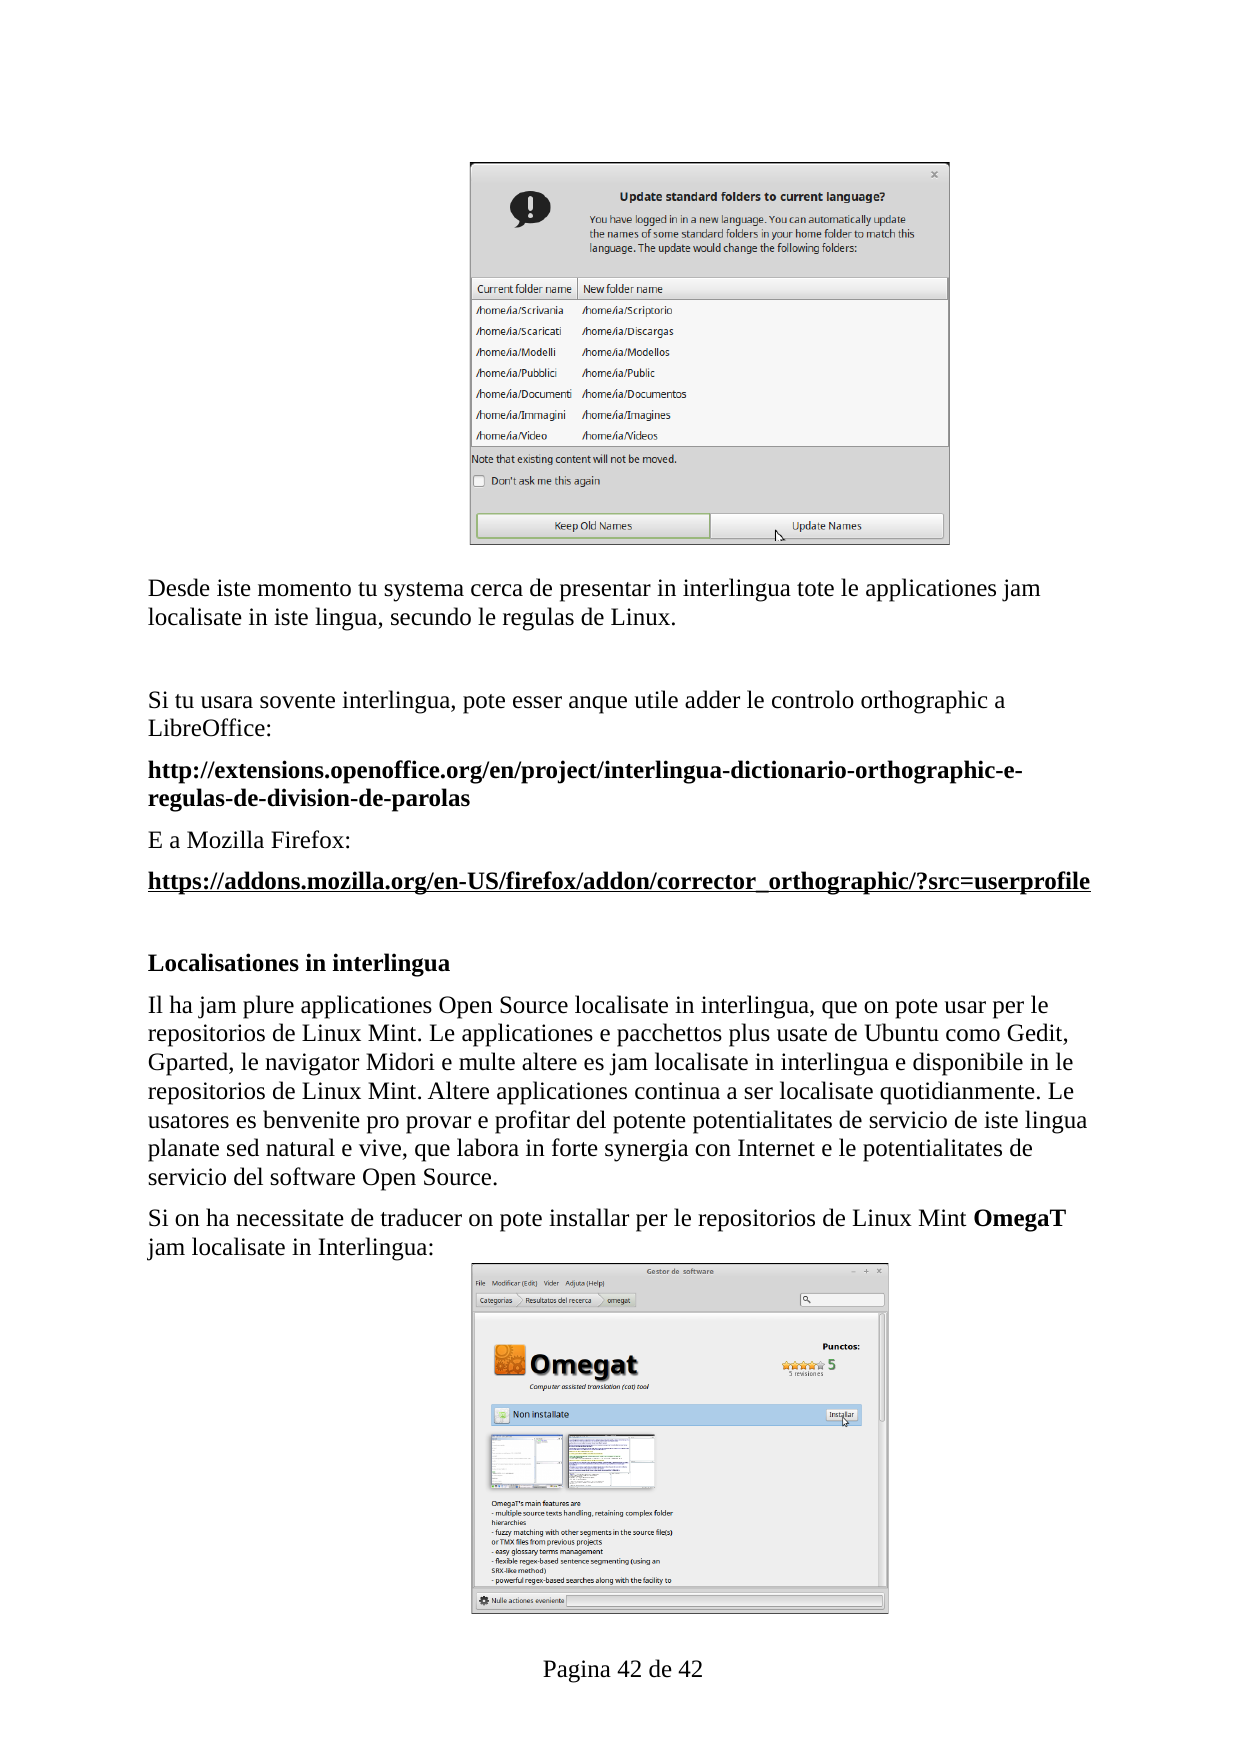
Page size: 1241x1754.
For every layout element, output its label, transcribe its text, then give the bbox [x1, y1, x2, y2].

text Desde iste momento tu systema cerca de presentar in interlingua tote le applicationes jam localisate in iste lingua, secundo le regulas de Linux. [148, 573, 1104, 631]
text Si tu usara sovente interlingua, pote esser anque utile adder le controlo orthographic a LibreOffice: [148, 685, 1104, 742]
text E a Mozilla Firefox: [148, 825, 1104, 853]
picture [469, 162, 950, 545]
text http://extensions.openoffice.org/en/project/interlingua-dictionario-orthographic-e-regulas-de-division-de-parolas [148, 755, 1104, 812]
picture [471, 1263, 889, 1614]
text Si on ha necessitate de traducer on pote installar per le repositorios de Linux Mint OmegaT jam localisate in Interlingua: [148, 1203, 1104, 1261]
text Localisationes in interlingua [148, 948, 1104, 977]
text Il ha jam plure applicationes Open Source localisate in interlingua, que on pote usar per le repositorios de Linux Mint. Le applicationes e pacchettos plus usate de Ubuntu como Gedit, Gparted, le navigator Midori e multe altere es jam localisate in interlingua e disponibile in le repositorios de Linux Mint. Altere applicationes continua a ser localisate quotidianmente. Le usatores es benvenite pro provar e profitar del potente potentialitates de servicio de iste lingua planate sed natural e vive, que labora in forte synergia con Internet e le potentialitates de servicio del software Open Source. [148, 990, 1104, 1191]
text https://addons.mozilla.org/en-US/firefox/addon/corrector_orthographic/?src=userprofile [148, 866, 1104, 895]
